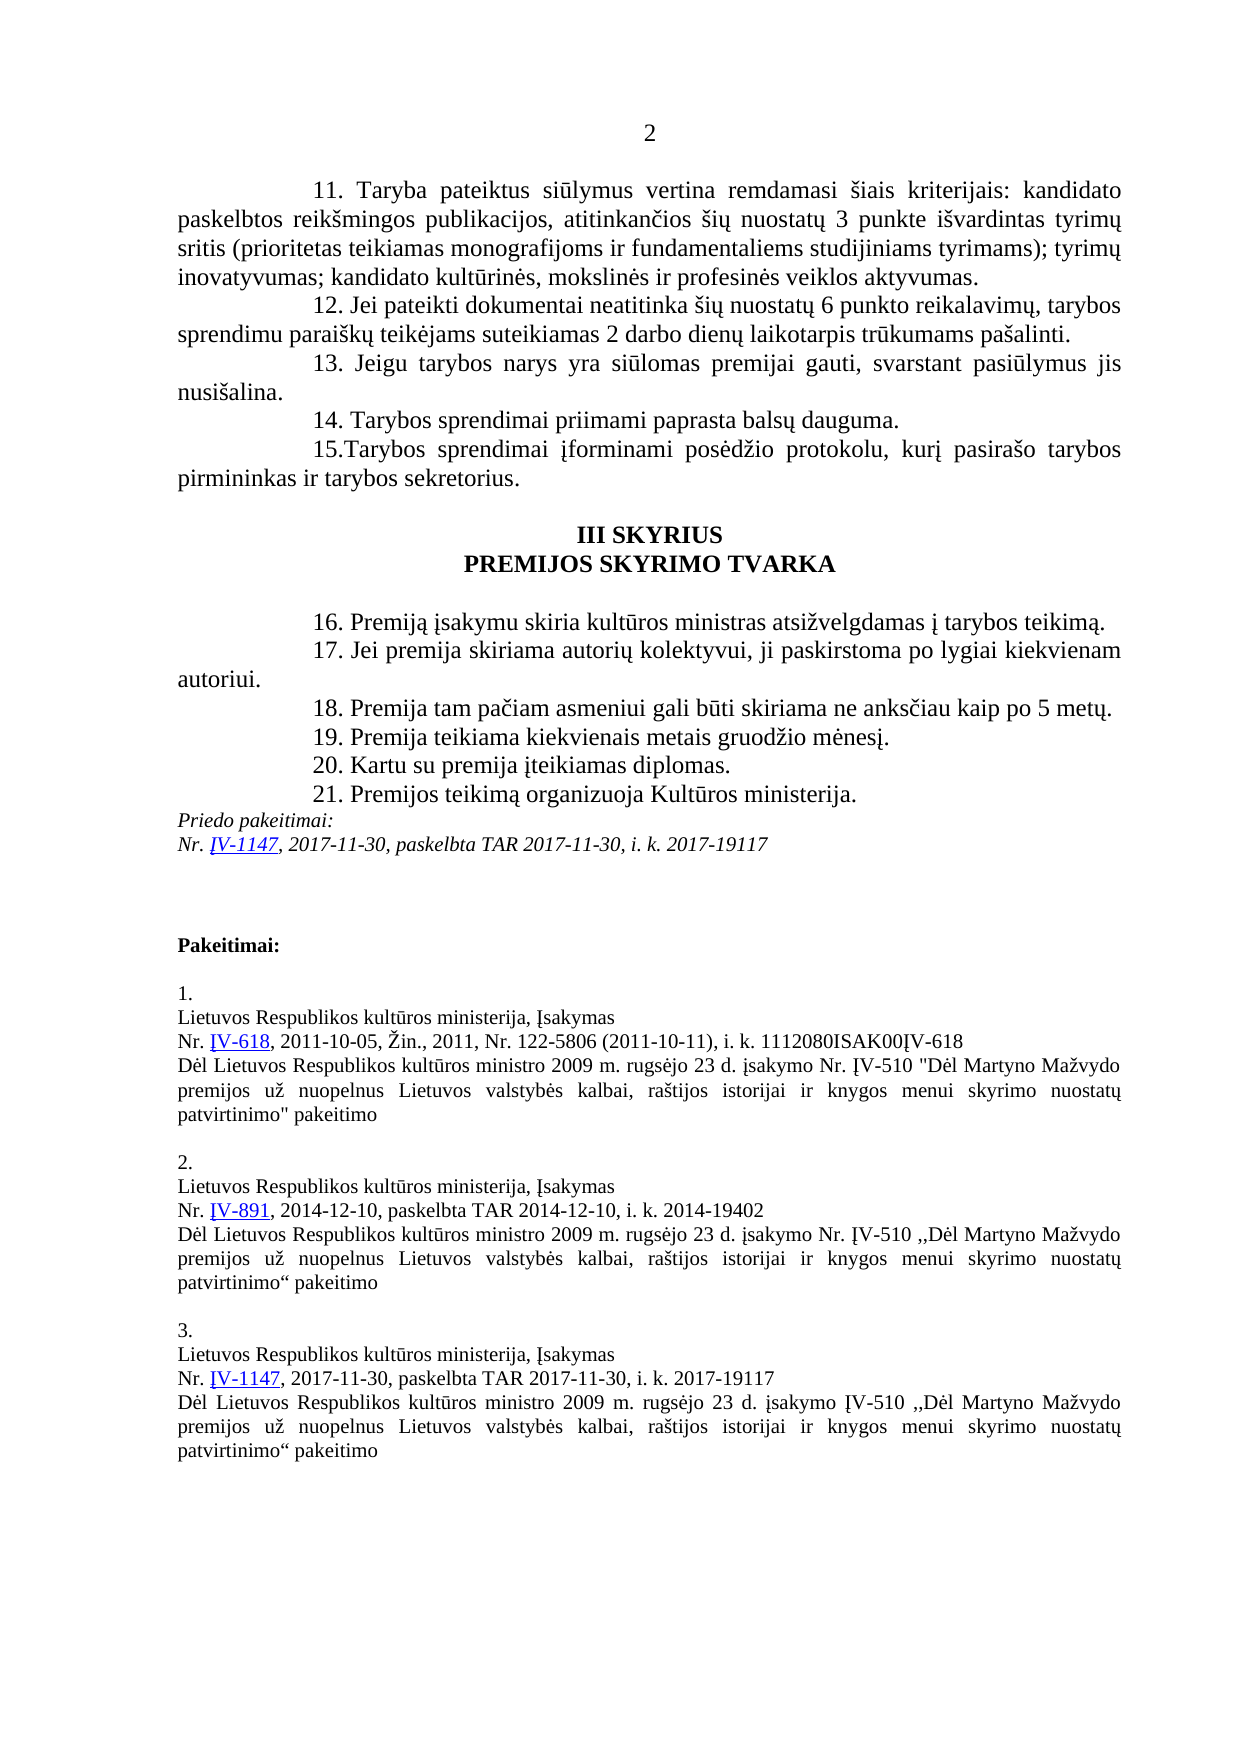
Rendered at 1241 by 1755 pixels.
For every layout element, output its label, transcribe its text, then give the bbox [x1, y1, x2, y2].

text 11. Taryba pateiktus siūlymus vertina remdamasi šiais kriterijais: kandidato paskelbtos reikšmingos publikacijos, atitinkančios šių nuostatų 3 punkte išvardintas tyrimų sritis (prioritetas teikiamas monografijoms ir fundamentaliems studijiniams tyrimams); tyrimų inovatyvumas; kandidato kultūrinės, mokslinės ir profesinės veiklos aktyvumas. [177, 176, 1122, 291]
text 14. Tarybos sprendimai priimami paprasta balsų dauguma. [177, 406, 1122, 434]
text 21. Premijos teikimą organizuoja Kultūros ministerija. [177, 779, 1122, 808]
text Lietuvos Respublikos kultūros ministerija, Įsakymas [177, 1342, 1122, 1366]
text 13. Jeigu tarybos narys yra siūlomas premijai gauti, svarstant pasiūlymus jis nusišalina. [177, 348, 1122, 406]
text Lietuvos Respublikos kultūros ministerija, Įsakymas [177, 1174, 1122, 1198]
text Nr. ĮV-1147, 2017-11-30, paskelbta TAR 2017-11-30, i. k. 2017-19117 [177, 832, 1122, 856]
text 16. Premiją įsakymu skiria kultūros ministras atsižvelgdamas į tarybos teikimą. [177, 607, 1122, 636]
text 12. Jei pateikti dokumentai neatitinka šių nuostatų 6 punkto reikalavimų, tarybos sprendimu paraiškų teikėjams suteikiamas 2 darbo dienų laikotarpis trūkumams pašalinti. [177, 291, 1122, 348]
text 18. Premija tam pačiam asmeniui gali būti skiriama ne anksčiau kaip po 5 metų. [177, 693, 1122, 722]
text 19. Premija teikiama kiekvienais metais gruodžio mėnesį. [177, 722, 1122, 751]
text Pakeitimai: [177, 933, 1122, 957]
text Dėl Lietuvos Respublikos kultūros ministro 2009 m. rugsėjo 23 d. įsakymo Nr. ĮV-510 "Dėl Martyno Mažvydo premijos už nuopelnus Lietuvos valstybės kalbai, raštijos istorijai ir knygos menui skyrimo nuostatų patvirtinimo" pakeitimo [177, 1053, 1122, 1126]
text 20. Kartu su premija įteikiamas diplomas. [177, 751, 1122, 779]
text 2. [177, 1150, 1122, 1174]
text 1. [177, 981, 1122, 1005]
text 17. Jei premija skiriama autorių kolektyvui, ji paskirstoma po lygiai kiekvienam autoriui. [177, 636, 1122, 693]
text Lietuvos Respublikos kultūros ministerija, Įsakymas [177, 1005, 1122, 1029]
text Nr. ĮV-891, 2014-12-10, paskelbta TAR 2014-12-10, i. k. 2014-19402 [177, 1198, 1122, 1222]
text 3. [177, 1318, 1122, 1342]
text III SKYRIUS [177, 521, 1122, 549]
text Dėl Lietuvos Respublikos kultūros ministro 2009 m. rugsėjo 23 d. įsakymo Nr. ĮV-510 ,,Dėl Martyno Mažvydo premijos už nuopelnus Lietuvos valstybės kalbai, raštijos istorijai ir knygos menui skyrimo nuostatų patvirtinimo“ pakeitimo [177, 1222, 1122, 1294]
text 15.Tarybos sprendimai įforminami posėdžio protokolu, kurį pasirašo tarybos pirmininkas ir tarybos sekretorius. [177, 434, 1122, 492]
text Priedo pakeitimai: [177, 808, 1122, 832]
text Dėl Lietuvos Respublikos kultūros ministro 2009 m. rugsėjo 23 d. įsakymo ĮV-510 ,,Dėl Martyno Mažvydo premijos už nuopelnus Lietuvos valstybės kalbai, raštijos istorijai ir knygos menui skyrimo nuostatų patvirtinimo“ pakeitimo [177, 1390, 1122, 1462]
text PREMIJOS SKYRIMO TVARKA [177, 549, 1122, 578]
text Nr. ĮV-1147, 2017-11-30, paskelbta TAR 2017-11-30, i. k. 2017-19117 [177, 1366, 1122, 1390]
text Nr. ĮV-618, 2011-10-05, Žin., 2011, Nr. 122-5806 (2011-10-11), i. k. 1112080ISAK00ĮV-618 [177, 1029, 1122, 1053]
